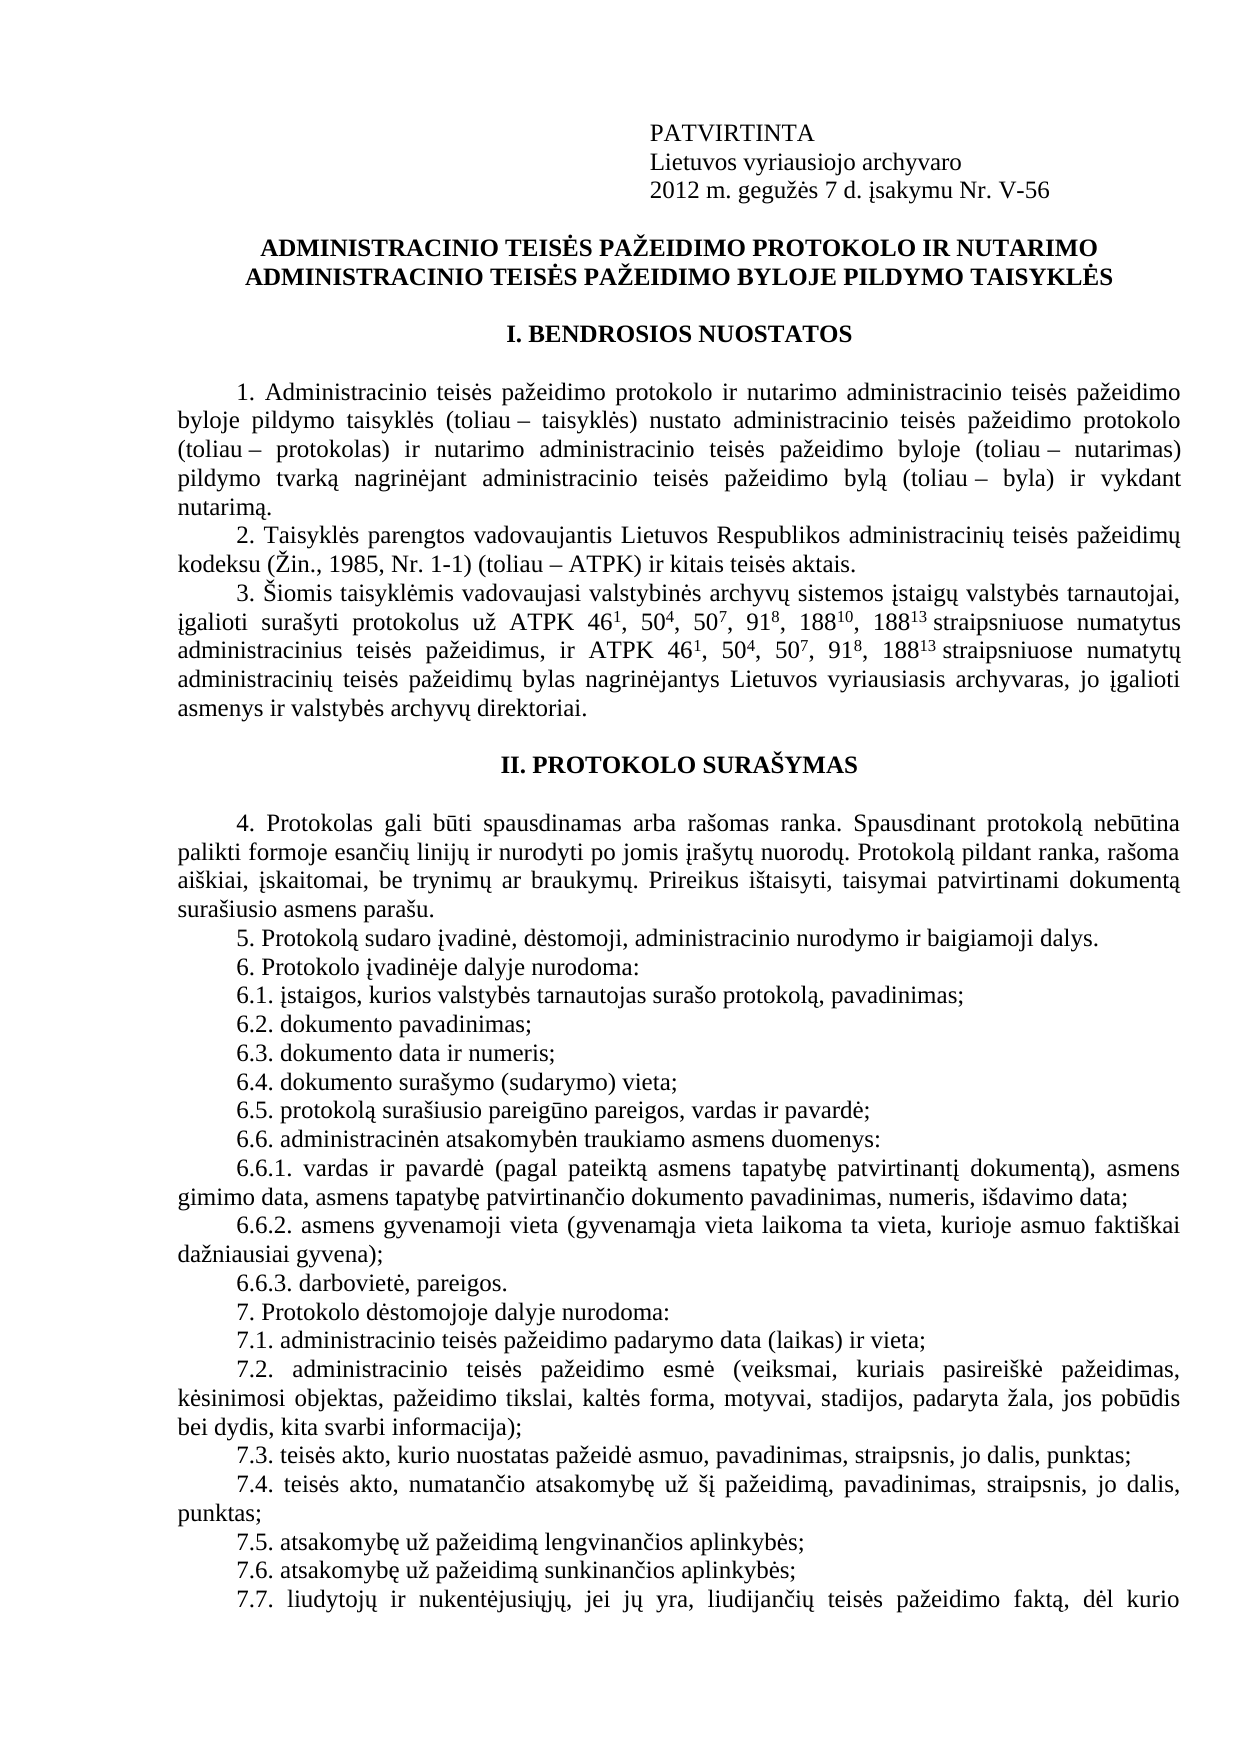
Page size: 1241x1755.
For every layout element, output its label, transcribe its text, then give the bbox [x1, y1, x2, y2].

text 6.1. įstaigos, kurios valstybės tarnautojas surašo protokolą, pavadinimas; [177, 981, 1181, 1009]
text 6.6.1. vardas ir pavardė (pagal pateiktą asmens tapatybę patvirtinantį dokumentą), asmens gimimo data, asmens tapatybę patvirtinančio dokumento pavadinimas, numeris, išdavimo data; [177, 1153, 1181, 1211]
text 7.5. atsakomybę už pažeidimą lengvinančios aplinkybės; [177, 1527, 1181, 1556]
text 7.7. liudytojų ir nukentėjusiųjų, jei jų yra, liudijančių teisės pažeidimo faktą, dėl kurio [177, 1584, 1181, 1613]
text 6.6.3. darbovietė, pareigos. [177, 1268, 1181, 1297]
text 4. Protokolas gali būti spausdinamas arba rašomas ranka. Spausdinant protokolą nebūtina palikti formoje esančių linijų ir nurodyti po jomis įrašytų nuorodų. Protokolą pildant ranka, rašoma aiškiai, įskaitomai, be trynimų ar braukymų. Prireikus ištaisyti, taisymai patvirtinami dokumentą surašiusio asmens parašu. [177, 808, 1181, 923]
text 7.6. atsakomybę už pažeidimą sunkinančios aplinkybės; [177, 1556, 1181, 1584]
text 7.1. administracinio teisės pažeidimo padarymo data (laikas) ir vieta; [177, 1326, 1181, 1354]
text 7.4. teisės akto, numatančio atsakomybę už šį pažeidimą, pavadinimas, straipsnis, jo dalis, punktas; [177, 1469, 1181, 1527]
text 6. Protokolo įvadinėje dalyje nurodoma: [177, 952, 1181, 981]
text PATVIRTINTA [649, 118, 1181, 147]
text 7. Protokolo dėstomojoje dalyje nurodoma: [177, 1297, 1181, 1326]
text I. BENDROSIOS NUOSTATOS [177, 319, 1181, 348]
text 6.5. protokolą surašiusio pareigūno pareigos, vardas ir pavardė; [177, 1096, 1181, 1124]
text 6.3. dokumento data ir numeris; [177, 1038, 1181, 1067]
text 1. Administracinio teisės pažeidimo protokolo ir nutarimo administracinio teisės pažeidimo byloje pildymo taisyklės (toliau – taisyklės) nustato administracinio teisės pažeidimo protokolo (toliau – protokolas) ir nutarimo administracinio teisės pažeidimo byloje (toliau – nutarimas) pildymo tvarką nagrinėjant administracinio teisės pažeidimo bylą (toliau – byla) ir vykdant nutarimą. [177, 377, 1181, 521]
text 6.6.2. asmens gyvenamoji vieta (gyvenamąja vieta laikoma ta vieta, kurioje asmuo faktiškai dažniausiai gyvena); [177, 1211, 1181, 1268]
text 2012 m. gegužės 7 d. įsakymu Nr. V-56 [649, 176, 1181, 204]
text 6.6. administracinėn atsakomybėn traukiamo asmens duomenys: [177, 1124, 1181, 1153]
text 6.2. dokumento pavadinimas; [177, 1009, 1181, 1038]
text 5. Protokolą sudaro įvadinė, dėstomoji, administracinio nurodymo ir baigiamoji dalys. [177, 923, 1181, 952]
text 3. Šiomis taisyklėmis vadovaujasi valstybinės archyvų sistemos įstaigų valstybės tarnautojai, įgalioti surašyti protokolus už ATPK 461, 504, 507, 918, 18810, 18813 straipsniuose numatytus administracinius teisės pažeidimus, ir ATPK 461, 504, 507, 918, 18813 straipsniuose numatytų administracinių teisės pažeidimų bylas nagrinėjantys Lietuvos vyriausiasis archyvaras, jo įgalioti asmenys ir valstybės archyvų direktoriai. [177, 578, 1181, 722]
text 7.3. teisės akto, kurio nuostatas pažeidė asmuo, pavadinimas, straipsnis, jo dalis, punktas; [177, 1441, 1181, 1469]
text 6.4. dokumento surašymo (sudarymo) vieta; [177, 1067, 1181, 1096]
text 2. Taisyklės parengtos vadovaujantis Lietuvos Respublikos administracinių teisės pažeidimų kodeksu (Žin., 1985, Nr. 1-1) (toliau – ATPK) ir kitais teisės aktais. [177, 521, 1181, 578]
text ADMINISTRACINIO TEISĖS PAŽEIDIMO PROTOKOLO IR NUTARIMO ADMINISTRACINIO TEISĖS PAŽEIDIMO BYLOJE PILDYMO TAISYKLĖS [177, 233, 1181, 291]
text Lietuvos vyriausiojo archyvaro [649, 147, 1181, 176]
text 7.2. administracinio teisės pažeidimo esmė (veiksmai, kuriais pasireiškė pažeidimas, kėsinimosi objektas, pažeidimo tikslai, kaltės forma, motyvai, stadijos, padaryta žala, jos pobūdis bei dydis, kita svarbi informacija); [177, 1354, 1181, 1441]
text II. PROTOKOLO SURAŠYMAS [177, 751, 1181, 779]
